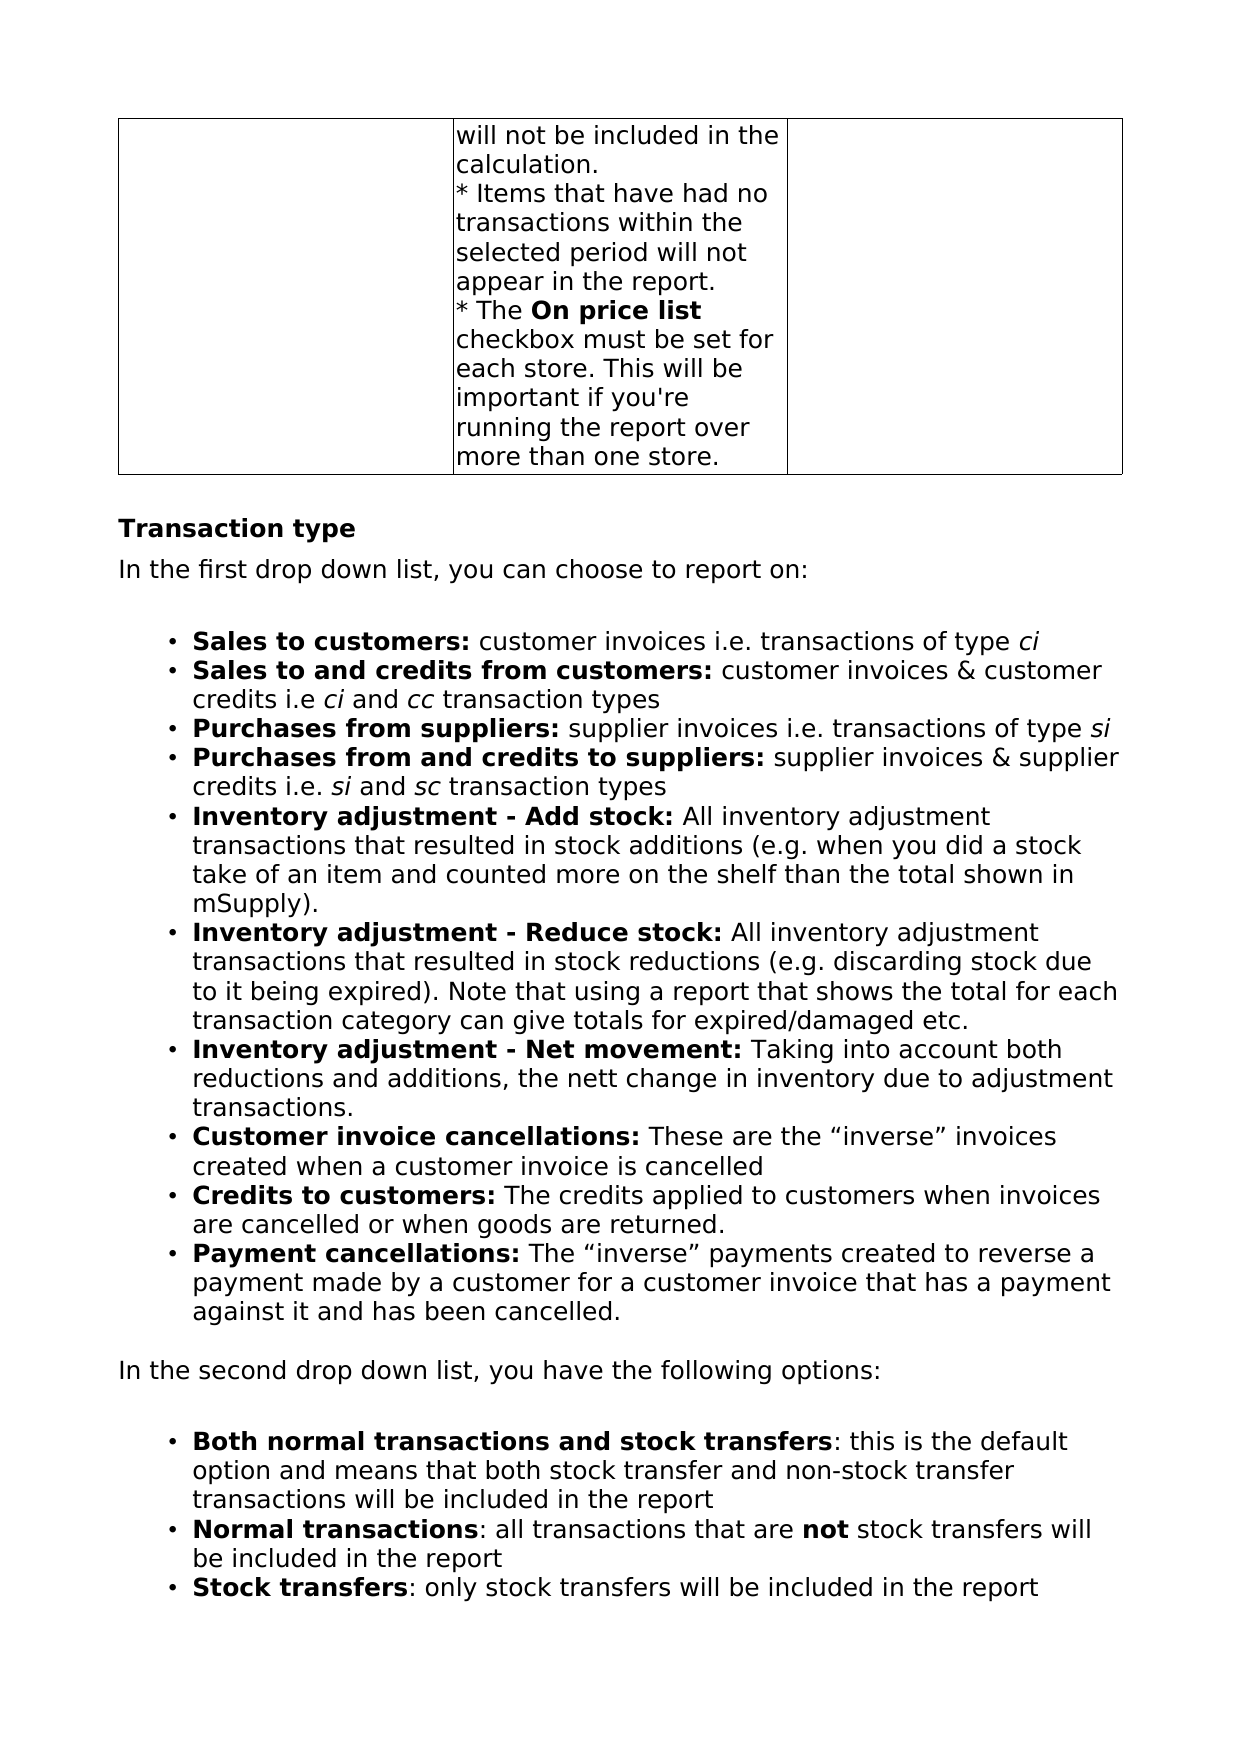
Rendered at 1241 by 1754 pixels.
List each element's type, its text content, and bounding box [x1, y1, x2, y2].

list Inventory adjustment - Reduce stock: All inventory adjustment transactions that resulted in stock reductions (e.g. discarding stock due to it being expired). Note that using a report that shows the total for each transaction category can give totals for expired/damaged etc. [177, 918, 1122, 1035]
list Normal transactions: all transactions that are not stock transfers will be included in the report [177, 1515, 1122, 1573]
list Payment cancellations: The “inverse” payments created to reverse a payment made by a customer for a customer invoice that has a payment against it and has been cancelled. [177, 1239, 1122, 1327]
table_cell [788, 119, 1122, 474]
list Both normal transactions and stock transfers: this is the default option and means that both stock transfer and non-stock transfer transactions will be included in the report [177, 1427, 1122, 1515]
subtitle Transaction type [118, 514, 1122, 543]
list Customer invoice cancellations: These are the “inverse” invoices created when a customer invoice is cancelled [177, 1123, 1122, 1181]
list Stock transfers: only stock transfers will be included in the report [177, 1573, 1122, 1602]
list Inventory adjustment - Add stock: All inventory adjustment transactions that resulted in stock additions (e.g. when you did a stock take of an item and counted more on the shelf than the total shown in mSupply). [177, 802, 1122, 918]
list Purchases from suppliers: supplier invoices i.e. transactions of type si [177, 714, 1122, 743]
table_cell will not be included in the calculation. * Items that have had no transactions within the selected period will not appear in the report. * The On price list checkbox must be set for each store. This will be important if you're running the report over more than one store. [454, 119, 787, 474]
text In the second drop down list, you have the following options: [118, 1356, 1122, 1385]
list Inventory adjustment - Net movement: Taking into account both reductions and additions, the nett change in inventory due to adjustment transactions. [177, 1035, 1122, 1123]
list Sales to customers: customer invoices i.e. transactions of type ci [177, 627, 1122, 656]
list Credits to customers: The credits applied to customers when invoices are cancelled or when goods are returned. [177, 1181, 1122, 1239]
list Sales to and credits from customers: customer invoices & customer credits i.e ci and cc transaction types [177, 656, 1122, 714]
list Purchases from and credits to suppliers: supplier invoices & supplier credits i.e. si and sc transaction types [177, 743, 1122, 802]
text In the first drop down list, you can choose to report on: [118, 556, 1122, 585]
table_cell [119, 119, 453, 474]
